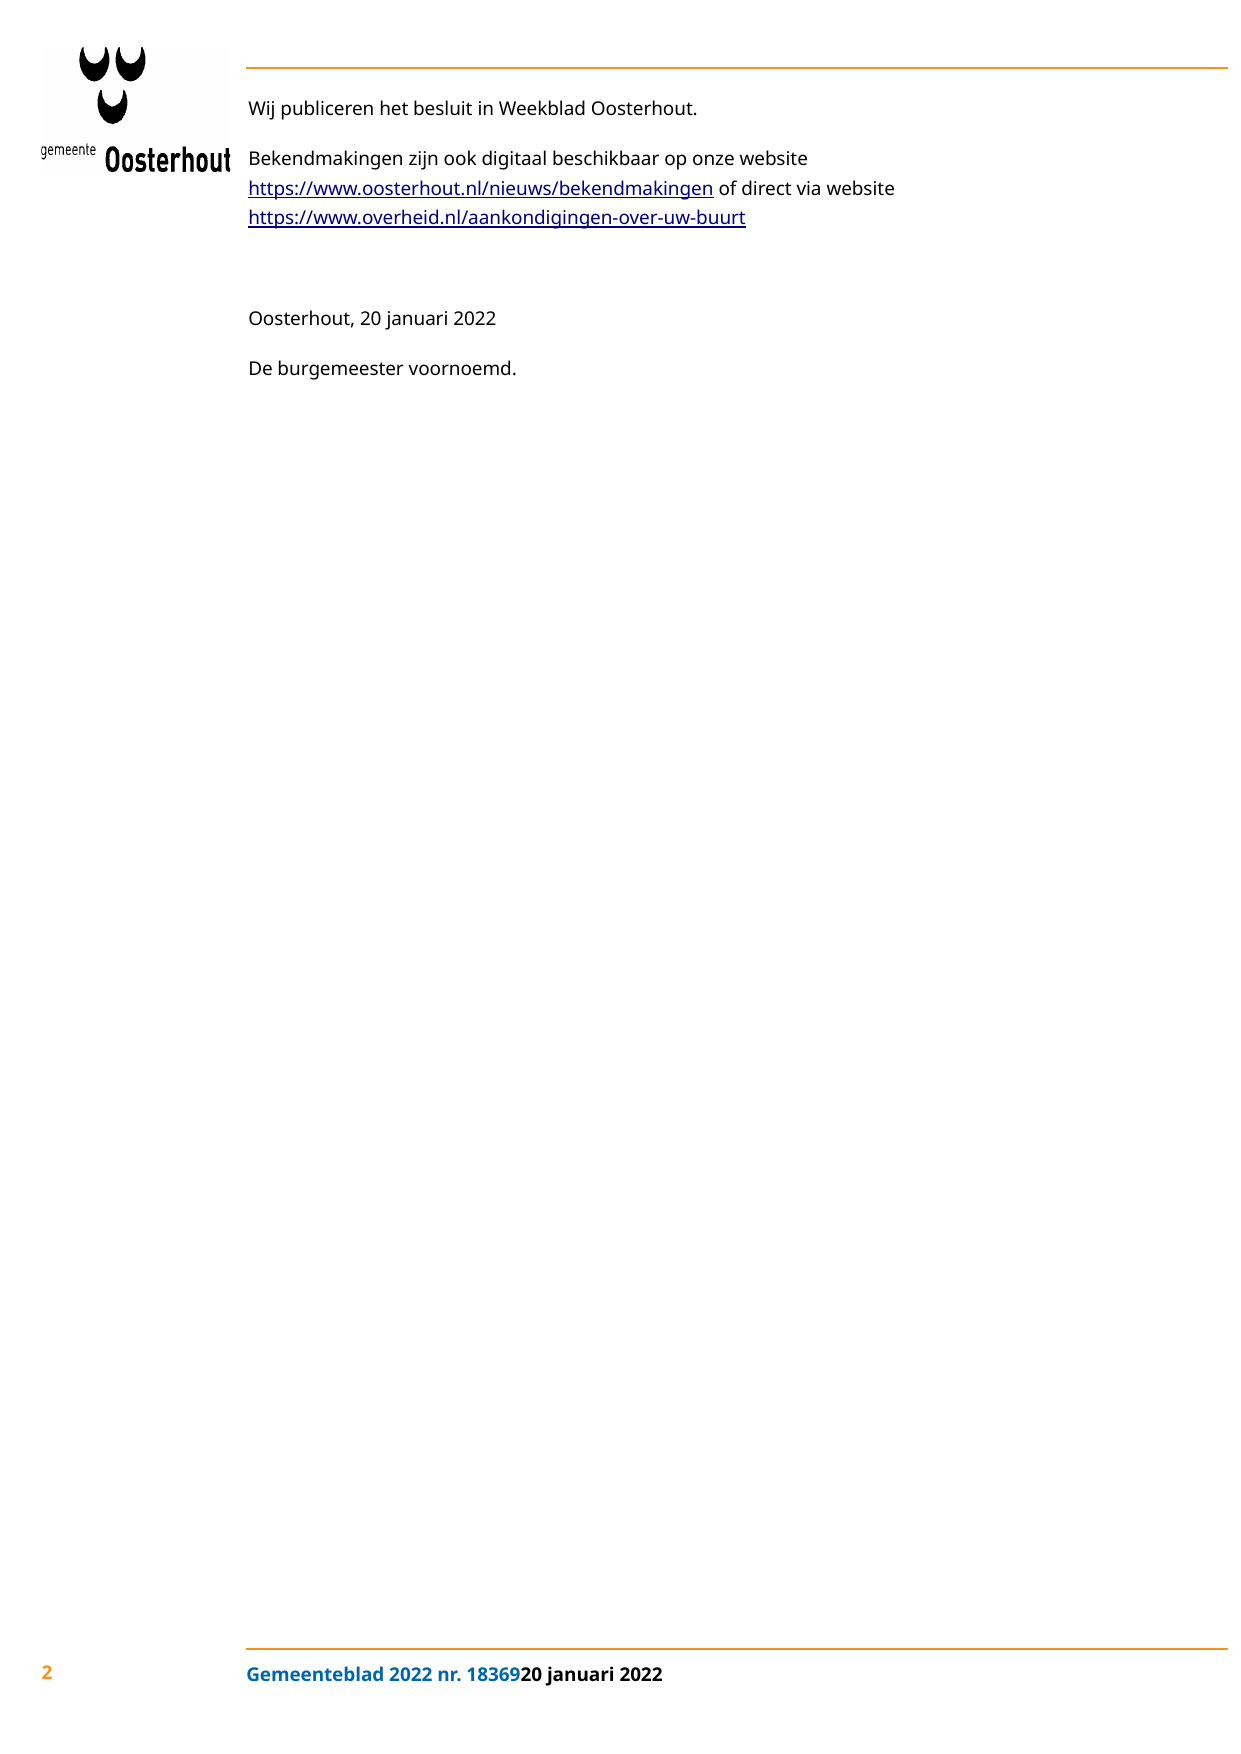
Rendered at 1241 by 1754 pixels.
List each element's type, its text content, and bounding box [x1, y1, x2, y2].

picture [41, 47, 231, 172]
text Bekendmakingen zijn ook digitaal beschikbaar op onze website https://www.oosterhout.nl/nieuws/bekendmakingen of direct via website https://www.overheid.nl/aankondigingen-over-uw-buurt [248, 145, 1152, 230]
text Oosterhout, 20 januari 2022 [248, 305, 1152, 331]
text Wij publiceren het besluit in Weekblad Oosterhout. [248, 95, 1152, 121]
text De burgemeester voornoemd. [248, 356, 1152, 381]
